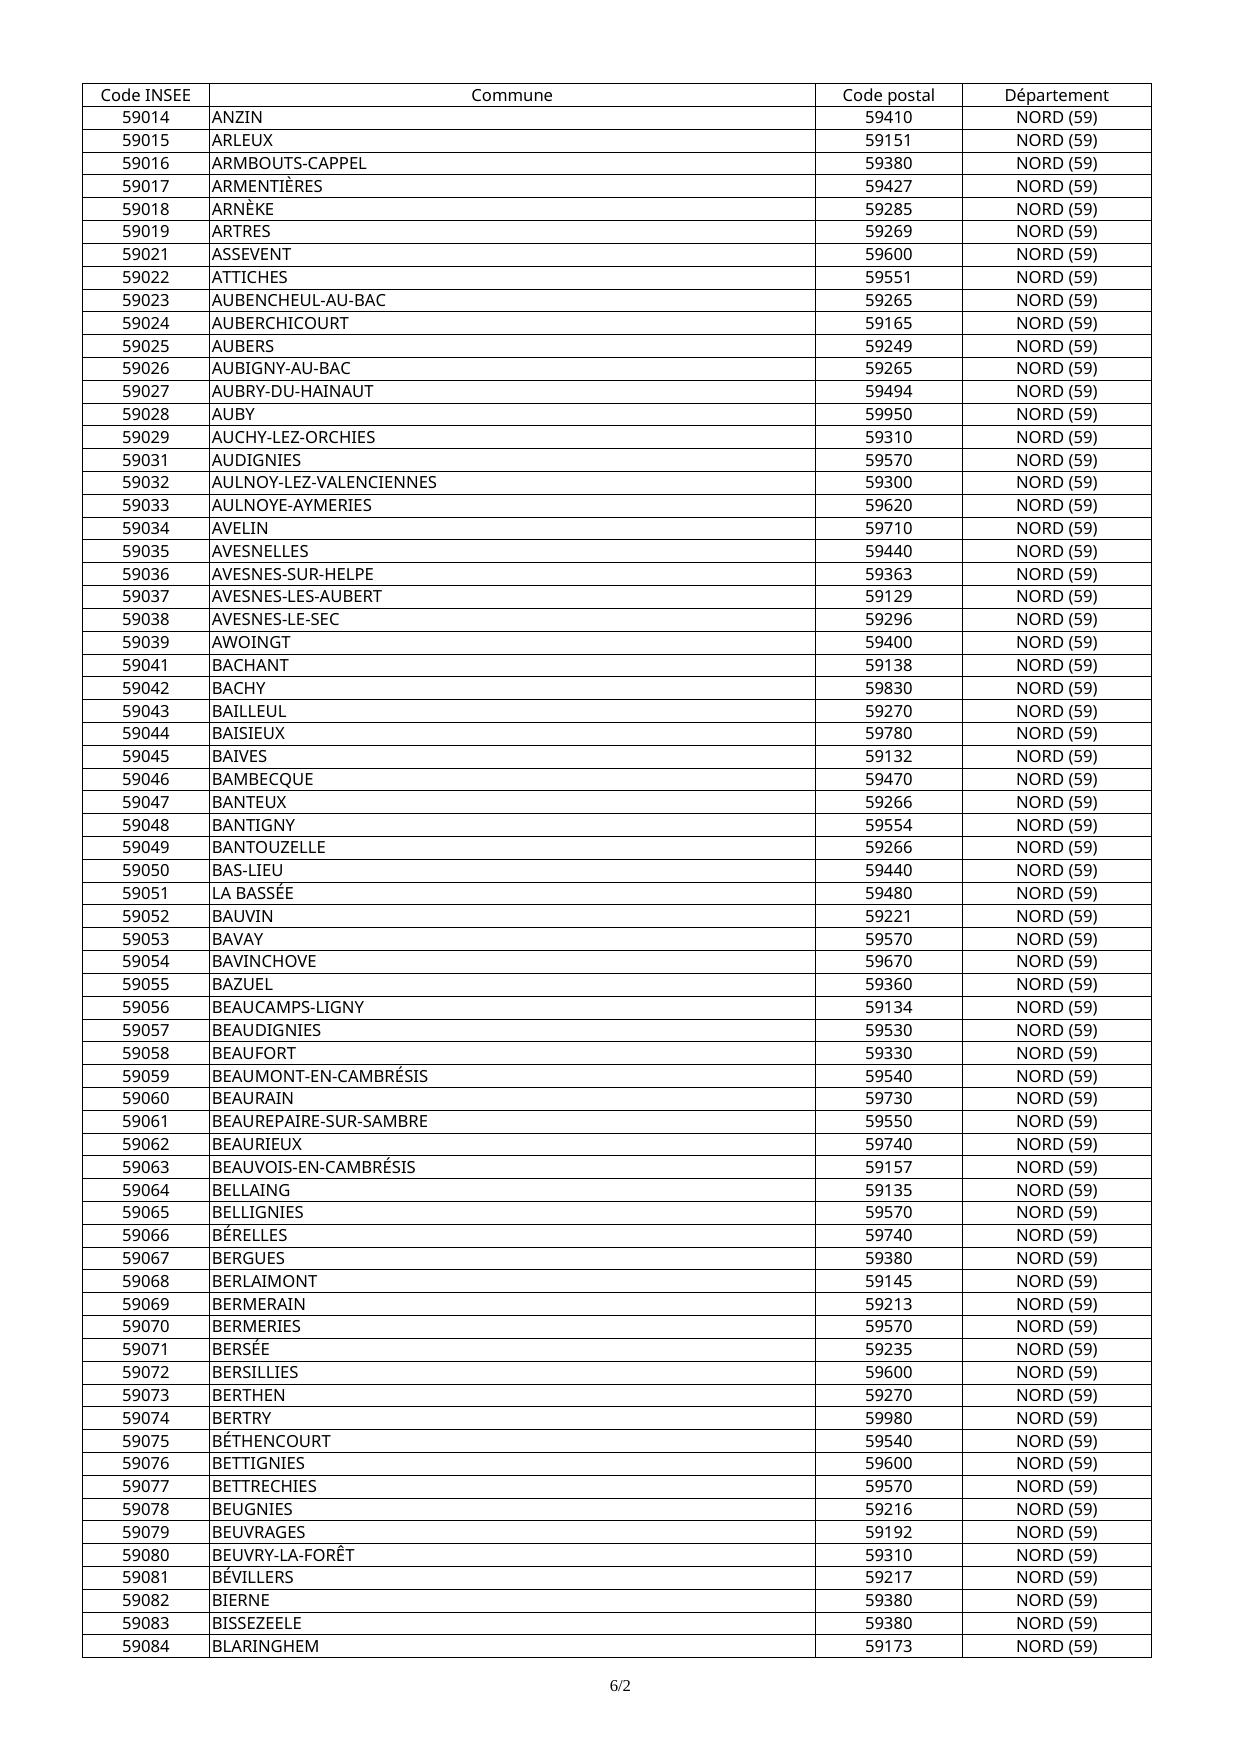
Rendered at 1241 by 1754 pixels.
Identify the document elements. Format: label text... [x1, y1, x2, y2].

table_cell 59494 [816, 381, 962, 402]
table_cell 59427 [816, 175, 962, 197]
table_cell 59039 [83, 632, 209, 653]
table_cell 59044 [83, 723, 209, 745]
table_header Code INSEE [83, 84, 209, 106]
table_cell NORD (59) [963, 791, 1151, 813]
table_cell BERSÉE [210, 1339, 815, 1361]
table_cell 59540 [816, 1430, 962, 1452]
table_cell 59041 [83, 655, 209, 676]
table_cell 59059 [83, 1065, 209, 1087]
table_cell 59046 [83, 769, 209, 790]
table_cell 59067 [83, 1248, 209, 1269]
table_cell 59073 [83, 1385, 209, 1406]
table_cell 59132 [816, 746, 962, 767]
table_cell NORD (59) [963, 1476, 1151, 1497]
table_cell 59134 [816, 997, 962, 1018]
table_cell 59081 [83, 1567, 209, 1589]
table_cell NORD (59) [963, 107, 1151, 129]
table_cell 59570 [816, 1316, 962, 1338]
table_cell NORD (59) [963, 837, 1151, 859]
table_cell BERTHEN [210, 1385, 815, 1406]
table_cell 59050 [83, 860, 209, 882]
table_cell 59052 [83, 905, 209, 927]
table_cell BACHY [210, 677, 815, 699]
table_cell 59213 [816, 1293, 962, 1315]
table_cell BEAUFORT [210, 1042, 815, 1064]
table_cell 59551 [816, 267, 962, 288]
table_cell AVESNES-LE-SEC [210, 609, 815, 631]
table_cell NORD (59) [963, 267, 1151, 288]
table_cell BANTEUX [210, 791, 815, 813]
table_cell 59015 [83, 130, 209, 152]
table_cell 59530 [816, 1020, 962, 1041]
table_cell NORD (59) [963, 495, 1151, 517]
table_cell NORD (59) [963, 1270, 1151, 1292]
table_cell BÉRELLES [210, 1225, 815, 1247]
table_cell NORD (59) [963, 290, 1151, 311]
table_cell 59023 [83, 290, 209, 311]
table_cell AVESNES-SUR-HELPE [210, 563, 815, 585]
table_cell 59055 [83, 974, 209, 996]
table_cell 59019 [83, 221, 209, 243]
table_cell 59363 [816, 563, 962, 585]
table_cell BEUGNIES [210, 1499, 815, 1520]
table_header Commune [210, 84, 815, 106]
table_cell 59056 [83, 997, 209, 1018]
table_cell 59470 [816, 769, 962, 790]
table_cell 59038 [83, 609, 209, 631]
table_cell NORD (59) [963, 860, 1151, 882]
table_cell NORD (59) [963, 153, 1151, 174]
table_cell 59780 [816, 723, 962, 745]
table_cell 59710 [816, 518, 962, 539]
table_cell 59310 [816, 1544, 962, 1566]
table_cell 59066 [83, 1225, 209, 1247]
table_cell 59600 [816, 1453, 962, 1475]
table_cell 59061 [83, 1111, 209, 1132]
table_cell BAUVIN [210, 905, 815, 927]
table_cell NORD (59) [963, 1293, 1151, 1315]
table_cell NORD (59) [963, 700, 1151, 722]
table_cell AUDIGNIES [210, 449, 815, 471]
table_cell NORD (59) [963, 1179, 1151, 1201]
table_cell 59151 [816, 130, 962, 152]
table_cell 59074 [83, 1407, 209, 1429]
table_cell BAVAY [210, 928, 815, 950]
table_cell 59051 [83, 883, 209, 904]
table_cell 59062 [83, 1134, 209, 1155]
table_cell 59048 [83, 814, 209, 836]
table_cell 59014 [83, 107, 209, 129]
table_cell NORD (59) [963, 1316, 1151, 1338]
table_cell NORD (59) [963, 1065, 1151, 1087]
table_cell 59053 [83, 928, 209, 950]
table_cell 59042 [83, 677, 209, 699]
table_cell NORD (59) [963, 632, 1151, 653]
table_cell NORD (59) [963, 1111, 1151, 1132]
table_cell 59740 [816, 1134, 962, 1155]
table_cell 59380 [816, 1248, 962, 1269]
table_cell ASSEVENT [210, 244, 815, 266]
table_cell NORD (59) [963, 449, 1151, 471]
table_cell BETTIGNIES [210, 1453, 815, 1475]
table_cell 59830 [816, 677, 962, 699]
table_cell 59077 [83, 1476, 209, 1497]
table_cell 59165 [816, 312, 962, 334]
table_cell BISSEZEELE [210, 1613, 815, 1634]
table_cell AULNOYE-AYMERIES [210, 495, 815, 517]
table_cell 59270 [816, 700, 962, 722]
table_cell 59064 [83, 1179, 209, 1201]
table_cell 59670 [816, 951, 962, 973]
table_cell BAMBECQUE [210, 769, 815, 790]
table_cell 59021 [83, 244, 209, 266]
table_cell NORD (59) [963, 335, 1151, 357]
table_cell BAISIEUX [210, 723, 815, 745]
table_cell 59043 [83, 700, 209, 722]
table_cell NORD (59) [963, 518, 1151, 539]
table_cell 59138 [816, 655, 962, 676]
table_cell 59076 [83, 1453, 209, 1475]
table_cell AUBIGNY-AU-BAC [210, 358, 815, 380]
table_cell NORD (59) [963, 1339, 1151, 1361]
table_cell 59047 [83, 791, 209, 813]
table_cell BAVINCHOVE [210, 951, 815, 973]
table_cell 59049 [83, 837, 209, 859]
table_cell BEAUCAMPS-LIGNY [210, 997, 815, 1018]
table_cell 59740 [816, 1225, 962, 1247]
table_cell 59033 [83, 495, 209, 517]
table_cell ARLEUX [210, 130, 815, 152]
table_cell NORD (59) [963, 563, 1151, 585]
table_cell ARMBOUTS-CAPPEL [210, 153, 815, 174]
table_cell NORD (59) [963, 586, 1151, 608]
table_cell 59221 [816, 905, 962, 927]
table_cell BERSILLIES [210, 1362, 815, 1383]
table_cell NORD (59) [963, 1407, 1151, 1429]
table_cell AUBY [210, 404, 815, 425]
table_cell NORD (59) [963, 1567, 1151, 1589]
table_cell NORD (59) [963, 1156, 1151, 1178]
table_cell NORD (59) [963, 1042, 1151, 1064]
table_cell NORD (59) [963, 426, 1151, 448]
table_cell NORD (59) [963, 221, 1151, 243]
table_cell 59600 [816, 244, 962, 266]
table_cell BÉVILLERS [210, 1567, 815, 1589]
table_cell BETTRECHIES [210, 1476, 815, 1497]
table_cell 59036 [83, 563, 209, 585]
table_cell 59570 [816, 1202, 962, 1224]
table_cell NORD (59) [963, 540, 1151, 562]
table_cell 59285 [816, 198, 962, 220]
table_cell AUCHY-LEZ-ORCHIES [210, 426, 815, 448]
table_cell 59145 [816, 1270, 962, 1292]
table_cell NORD (59) [963, 312, 1151, 334]
table_cell 59034 [83, 518, 209, 539]
table_cell 59082 [83, 1590, 209, 1612]
table_cell NORD (59) [963, 1453, 1151, 1475]
table_cell NORD (59) [963, 1635, 1151, 1657]
table_cell NORD (59) [963, 1202, 1151, 1224]
table_cell AVESNES-LES-AUBERT [210, 586, 815, 608]
table_cell NORD (59) [963, 175, 1151, 197]
table_cell BERLAIMONT [210, 1270, 815, 1292]
table_cell AUBERS [210, 335, 815, 357]
table_cell 59079 [83, 1521, 209, 1543]
table_cell 59540 [816, 1065, 962, 1087]
table_cell NORD (59) [963, 655, 1151, 676]
table_cell NORD (59) [963, 746, 1151, 767]
table_cell NORD (59) [963, 1590, 1151, 1612]
table_cell NORD (59) [963, 1362, 1151, 1383]
table_cell 59269 [816, 221, 962, 243]
table_cell 59950 [816, 404, 962, 425]
table_cell LA BASSÉE [210, 883, 815, 904]
table_cell 59173 [816, 1635, 962, 1657]
table_cell 59025 [83, 335, 209, 357]
table_cell 59054 [83, 951, 209, 973]
table_cell 59570 [816, 449, 962, 471]
table_cell 59057 [83, 1020, 209, 1041]
table_cell NORD (59) [963, 1544, 1151, 1566]
table_cell NORD (59) [963, 1521, 1151, 1543]
table_cell NORD (59) [963, 130, 1151, 152]
table_cell BERGUES [210, 1248, 815, 1269]
table_cell BELLAING [210, 1179, 815, 1201]
table_cell NORD (59) [963, 358, 1151, 380]
table_cell NORD (59) [963, 1020, 1151, 1041]
table_cell ARMENTIÈRES [210, 175, 815, 197]
table_cell AWOINGT [210, 632, 815, 653]
table_cell NORD (59) [963, 609, 1151, 631]
table_cell 59032 [83, 472, 209, 494]
table_cell BAIVES [210, 746, 815, 767]
table_cell BANTIGNY [210, 814, 815, 836]
table_cell BEAUVOIS-EN-CAMBRÉSIS [210, 1156, 815, 1178]
table_cell NORD (59) [963, 928, 1151, 950]
table_cell 59027 [83, 381, 209, 402]
table_cell BLARINGHEM [210, 1635, 815, 1657]
table_cell BERMERIES [210, 1316, 815, 1338]
table_cell 59068 [83, 1270, 209, 1292]
table_cell 59600 [816, 1362, 962, 1383]
table_cell ANZIN [210, 107, 815, 129]
table_cell 59266 [816, 791, 962, 813]
table_header Code postal [816, 84, 962, 106]
table_cell BELLIGNIES [210, 1202, 815, 1224]
table_cell 59192 [816, 1521, 962, 1543]
table_cell 59058 [83, 1042, 209, 1064]
table_cell 59980 [816, 1407, 962, 1429]
table_cell 59265 [816, 290, 962, 311]
table_cell 59029 [83, 426, 209, 448]
table_cell 59070 [83, 1316, 209, 1338]
table_cell 59075 [83, 1430, 209, 1452]
table_cell 59084 [83, 1635, 209, 1657]
table_cell 59360 [816, 974, 962, 996]
table_cell 59480 [816, 883, 962, 904]
table_cell NORD (59) [963, 677, 1151, 699]
table_cell 59216 [816, 1499, 962, 1520]
table_cell 59266 [816, 837, 962, 859]
table_cell 59570 [816, 1476, 962, 1497]
table_cell NORD (59) [963, 1134, 1151, 1155]
table_cell 59135 [816, 1179, 962, 1201]
table_cell 59157 [816, 1156, 962, 1178]
table_cell BANTOUZELLE [210, 837, 815, 859]
table_cell NORD (59) [963, 951, 1151, 973]
table_cell BIERNE [210, 1590, 815, 1612]
table_cell BEAUDIGNIES [210, 1020, 815, 1041]
table_cell 59730 [816, 1088, 962, 1110]
table_cell 59410 [816, 107, 962, 129]
table_cell NORD (59) [963, 1613, 1151, 1634]
table_cell AVESNELLES [210, 540, 815, 562]
table_cell NORD (59) [963, 244, 1151, 266]
table_cell 59031 [83, 449, 209, 471]
table_cell BAS-LIEU [210, 860, 815, 882]
table_cell 59570 [816, 928, 962, 950]
table_cell 59016 [83, 153, 209, 174]
table_cell 59249 [816, 335, 962, 357]
table_cell 59300 [816, 472, 962, 494]
table_cell ARNÈKE [210, 198, 815, 220]
table_cell 59380 [816, 153, 962, 174]
table_cell NORD (59) [963, 404, 1151, 425]
table_cell NORD (59) [963, 1385, 1151, 1406]
table_cell ATTICHES [210, 267, 815, 288]
table_cell 59440 [816, 540, 962, 562]
table_cell 59554 [816, 814, 962, 836]
table_cell 59072 [83, 1362, 209, 1383]
table_cell ARTRES [210, 221, 815, 243]
table_cell 59380 [816, 1613, 962, 1634]
table_cell NORD (59) [963, 814, 1151, 836]
table_cell 59022 [83, 267, 209, 288]
table_cell 59550 [816, 1111, 962, 1132]
table_cell AVELIN [210, 518, 815, 539]
table_header Département [963, 84, 1151, 106]
table_cell AUBENCHEUL-AU-BAC [210, 290, 815, 311]
table_cell 59083 [83, 1613, 209, 1634]
table_cell BAZUEL [210, 974, 815, 996]
table_cell 59330 [816, 1042, 962, 1064]
table_cell 59235 [816, 1339, 962, 1361]
table_cell 59078 [83, 1499, 209, 1520]
table_cell NORD (59) [963, 769, 1151, 790]
table_cell NORD (59) [963, 883, 1151, 904]
table_cell 59045 [83, 746, 209, 767]
table_cell BERTRY [210, 1407, 815, 1429]
table_cell NORD (59) [963, 1225, 1151, 1247]
table_cell AUBERCHICOURT [210, 312, 815, 334]
table_cell 59024 [83, 312, 209, 334]
table_cell 59071 [83, 1339, 209, 1361]
table_cell 59217 [816, 1567, 962, 1589]
table_cell 59620 [816, 495, 962, 517]
table_cell BEUVRAGES [210, 1521, 815, 1543]
table_cell 59065 [83, 1202, 209, 1224]
table_cell 59270 [816, 1385, 962, 1406]
table_cell AULNOY-LEZ-VALENCIENNES [210, 472, 815, 494]
table_cell NORD (59) [963, 198, 1151, 220]
table_cell BEUVRY-LA-FORÊT [210, 1544, 815, 1566]
table_cell 59060 [83, 1088, 209, 1110]
table_cell 59129 [816, 586, 962, 608]
table_cell 59018 [83, 198, 209, 220]
table_cell BEAUMONT-EN-CAMBRÉSIS [210, 1065, 815, 1087]
table_cell BAILLEUL [210, 700, 815, 722]
table_cell 59069 [83, 1293, 209, 1315]
table_cell 59265 [816, 358, 962, 380]
table_cell 59296 [816, 609, 962, 631]
table_cell 59035 [83, 540, 209, 562]
table_cell NORD (59) [963, 723, 1151, 745]
table_cell 59380 [816, 1590, 962, 1612]
table_cell NORD (59) [963, 905, 1151, 927]
table_cell NORD (59) [963, 1248, 1151, 1269]
table_cell 59028 [83, 404, 209, 425]
table_cell 59037 [83, 586, 209, 608]
table_cell NORD (59) [963, 1430, 1151, 1452]
table_cell BEAURAIN [210, 1088, 815, 1110]
table_cell 59400 [816, 632, 962, 653]
table_cell NORD (59) [963, 974, 1151, 996]
table_cell BÉTHENCOURT [210, 1430, 815, 1452]
table_cell 59063 [83, 1156, 209, 1178]
table_cell 59017 [83, 175, 209, 197]
table_cell 59310 [816, 426, 962, 448]
table_cell 59026 [83, 358, 209, 380]
table_cell BERMERAIN [210, 1293, 815, 1315]
table_cell AUBRY-DU-HAINAUT [210, 381, 815, 402]
table_cell NORD (59) [963, 997, 1151, 1018]
table_cell NORD (59) [963, 1499, 1151, 1520]
table_cell NORD (59) [963, 381, 1151, 402]
table_cell BEAUREPAIRE-SUR-SAMBRE [210, 1111, 815, 1132]
table_cell 59440 [816, 860, 962, 882]
table_cell BACHANT [210, 655, 815, 676]
table_cell NORD (59) [963, 1088, 1151, 1110]
table_cell BEAURIEUX [210, 1134, 815, 1155]
table_cell NORD (59) [963, 472, 1151, 494]
table_cell 59080 [83, 1544, 209, 1566]
